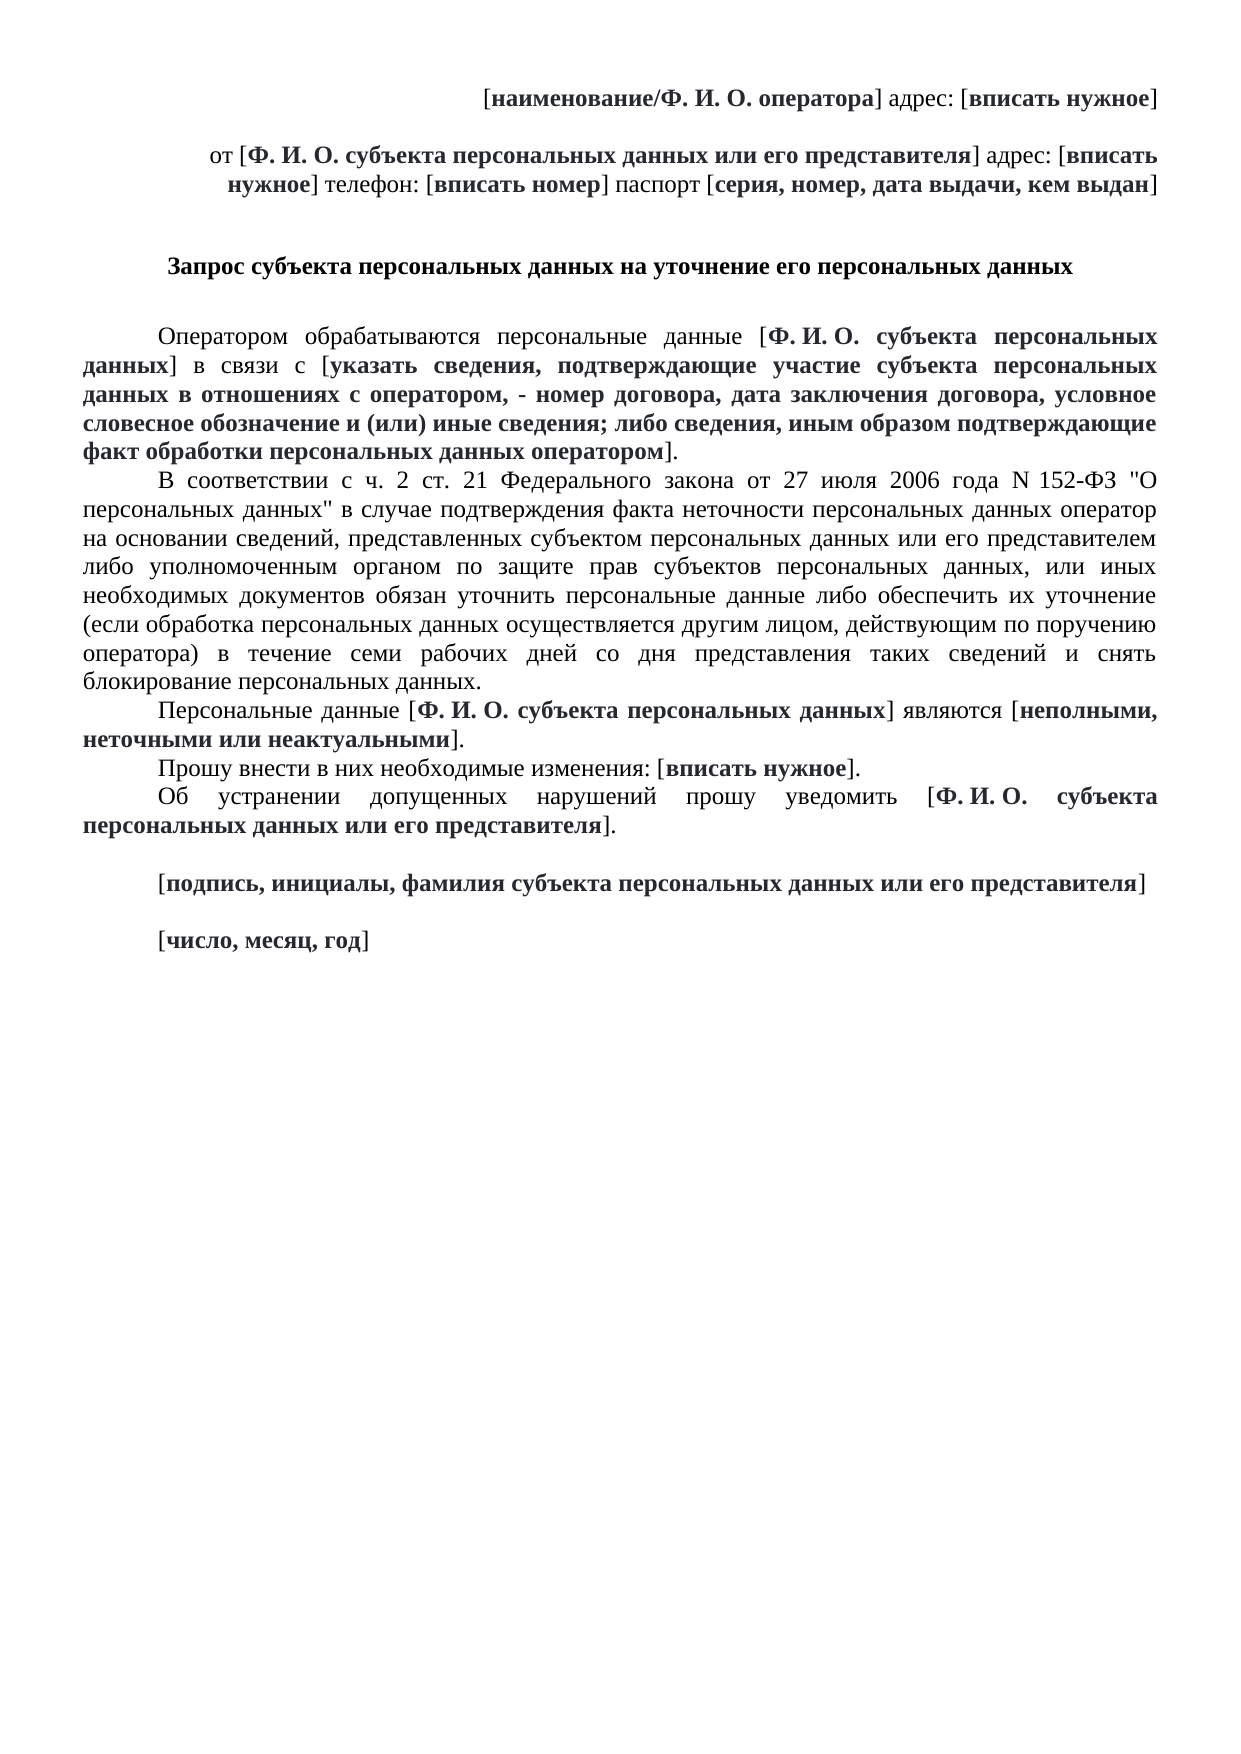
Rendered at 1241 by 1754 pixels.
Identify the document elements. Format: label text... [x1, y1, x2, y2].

text [подпись, инициалы, фамилия субъекта персональных данных или его представителя] [83, 868, 1157, 896]
text Прошу внести в них необходимые изменения: [вписать нужное]. [83, 753, 1157, 781]
text Оператором обрабатываются персональные данные [Ф. И. О. субъекта персональных данных] в связи с [указать сведения, подтверждающие участие субъекта персональных данных в отношениях с оператором, - номер договора, дата заключения договора, условное словесное обозначение и (или) иные сведения; либо сведения, иным образом подтверждающие факт обработки персональных данных оператором]. [83, 321, 1157, 465]
text от [Ф. И. О. субъекта персональных данных или его представителя] адрес: [вписать нужное] телефон: [вписать номер] паспорт [серия, номер, дата выдачи, кем выдан] [83, 140, 1157, 198]
subtitle Запрос субъекта персональных данных на уточнение его персональных данных [83, 251, 1157, 280]
text [число, месяц, год] [83, 925, 1157, 954]
text [наименование/Ф. И. О. оператора] адрес: [вписать нужное] [83, 83, 1157, 111]
text В соответствии с ч. 2 ст. 21 Федерального закона от 27 июля 2006 года N 152-ФЗ "О персональных данных" в случае подтверждения факта неточности персональных данных оператор на основании сведений, представленных субъектом персональных данных или его представителем либо уполномоченным органом по защите прав субъектов персональных данных, или иных необходимых документов обязан уточнить персональные данные либо обеспечить их уточнение (если обработка персональных данных осуществляется другим лицом, действующим по поручению оператора) в течение семи рабочих дней со дня представления таких сведений и снять блокирование персональных данных. [83, 465, 1157, 695]
text Персональные данные [Ф. И. О. субъекта персональных данных] являются [неполными, неточными или неактуальными]. [83, 695, 1157, 753]
text Об устранении допущенных нарушений прошу уведомить [Ф. И. О. субъекта персональных данных или его представителя]. [83, 781, 1157, 839]
